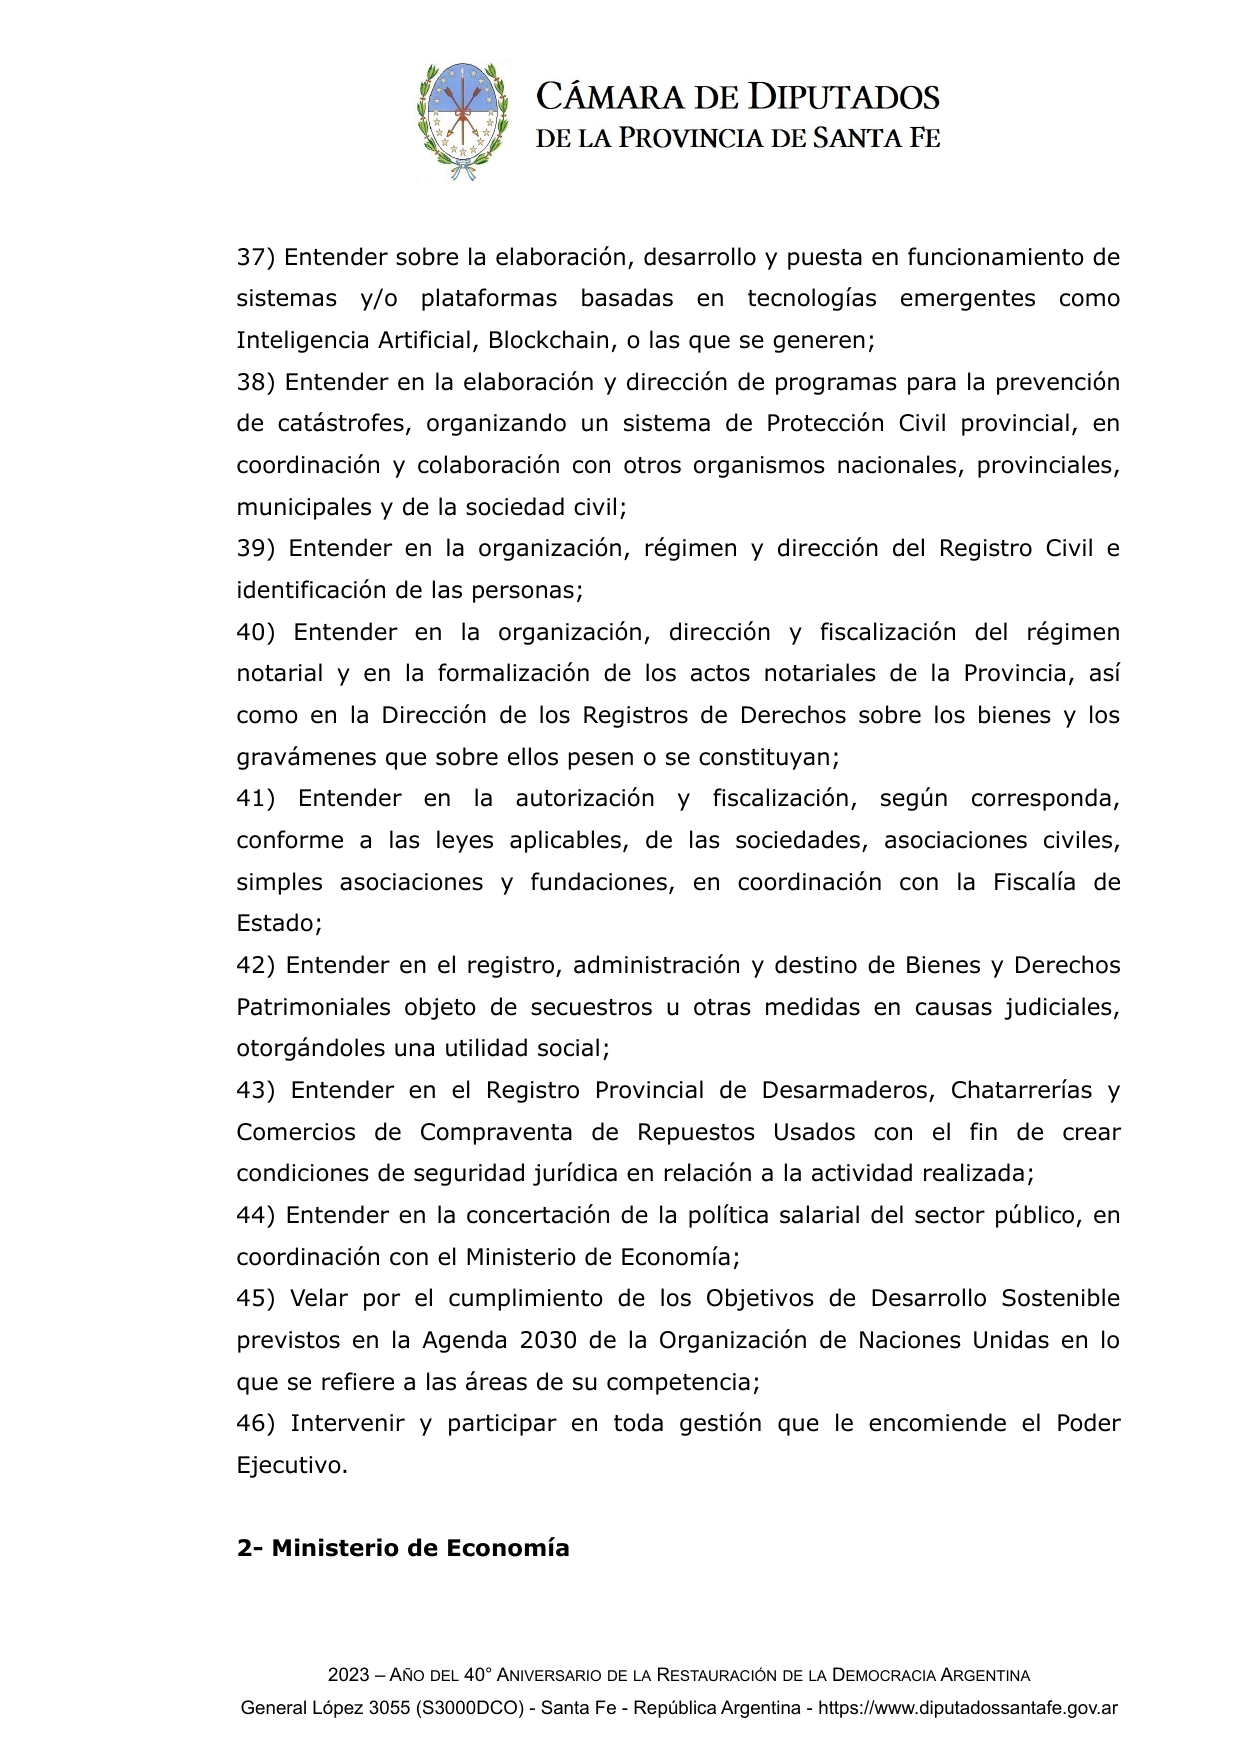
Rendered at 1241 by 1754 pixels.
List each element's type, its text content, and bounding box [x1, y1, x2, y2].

text 40) Entender en la organización, dirección y fiscalización del régimen notarial y en la formalización de los actos notariales de la Provincia, así como en la Dirección de los Registros de Derechos sobre los bienes y los gravámenes que sobre ellos pesen o se constituyan; [236, 617, 1122, 770]
text 39) Entender en la organización, régimen y dirección del Registro Civil e identificación de las personas; [236, 534, 1122, 603]
text 2- Ministerio de Economía [236, 1534, 1122, 1562]
text 41) Entender en la autorización y fiscalización, según corresponda, conforme a las leyes aplicables, de las sociedades, asociaciones civiles, simples asociaciones y fundaciones, en coordinación con la Fiscalía de Estado; [236, 784, 1122, 937]
text 42) Entender en el registro, administración y destino de Bienes y Derechos Patrimoniales objeto de secuestros u otras medidas en causas judiciales, otorgándoles una utilidad social; [236, 951, 1122, 1062]
text 43) Entender en el Registro Provincial de Desarmaderos, Chatarrerías y Comercios de Compraventa de Repuestos Usados con el fin de crear condiciones de seguridad jurídica en relación a la actividad realizada; [236, 1076, 1122, 1187]
text 44) Entender en la concertación de la política salarial del sector público, en coordinación con el Ministerio de Economía; [236, 1201, 1122, 1270]
text 37) Entender sobre la elaboración, desarrollo y puesta en funcionamiento de sistemas y/o plataformas basadas en tecnologías emergentes como Inteligencia Artificial, Blockchain, o las que se generen; [236, 242, 1122, 353]
picture [413, 59, 945, 183]
text 45) Velar por el cumplimiento de los Objetivos de Desarrollo Sostenible previstos en la Agenda 2030 de la Organización de Naciones Unidas en lo que se refiere a las áreas de su competencia; [236, 1284, 1122, 1395]
text 46) Intervenir y participar en toda gestión que le encomiende el Poder Ejecutivo. [236, 1409, 1122, 1478]
text 38) Entender en la elaboración y dirección de programas para la prevención de catástrofes, organizando un sistema de Protección Civil provincial, en coordinación y colaboración con otros organismos nacionales, provinciales, municipales y de la sociedad civil; [236, 367, 1122, 520]
